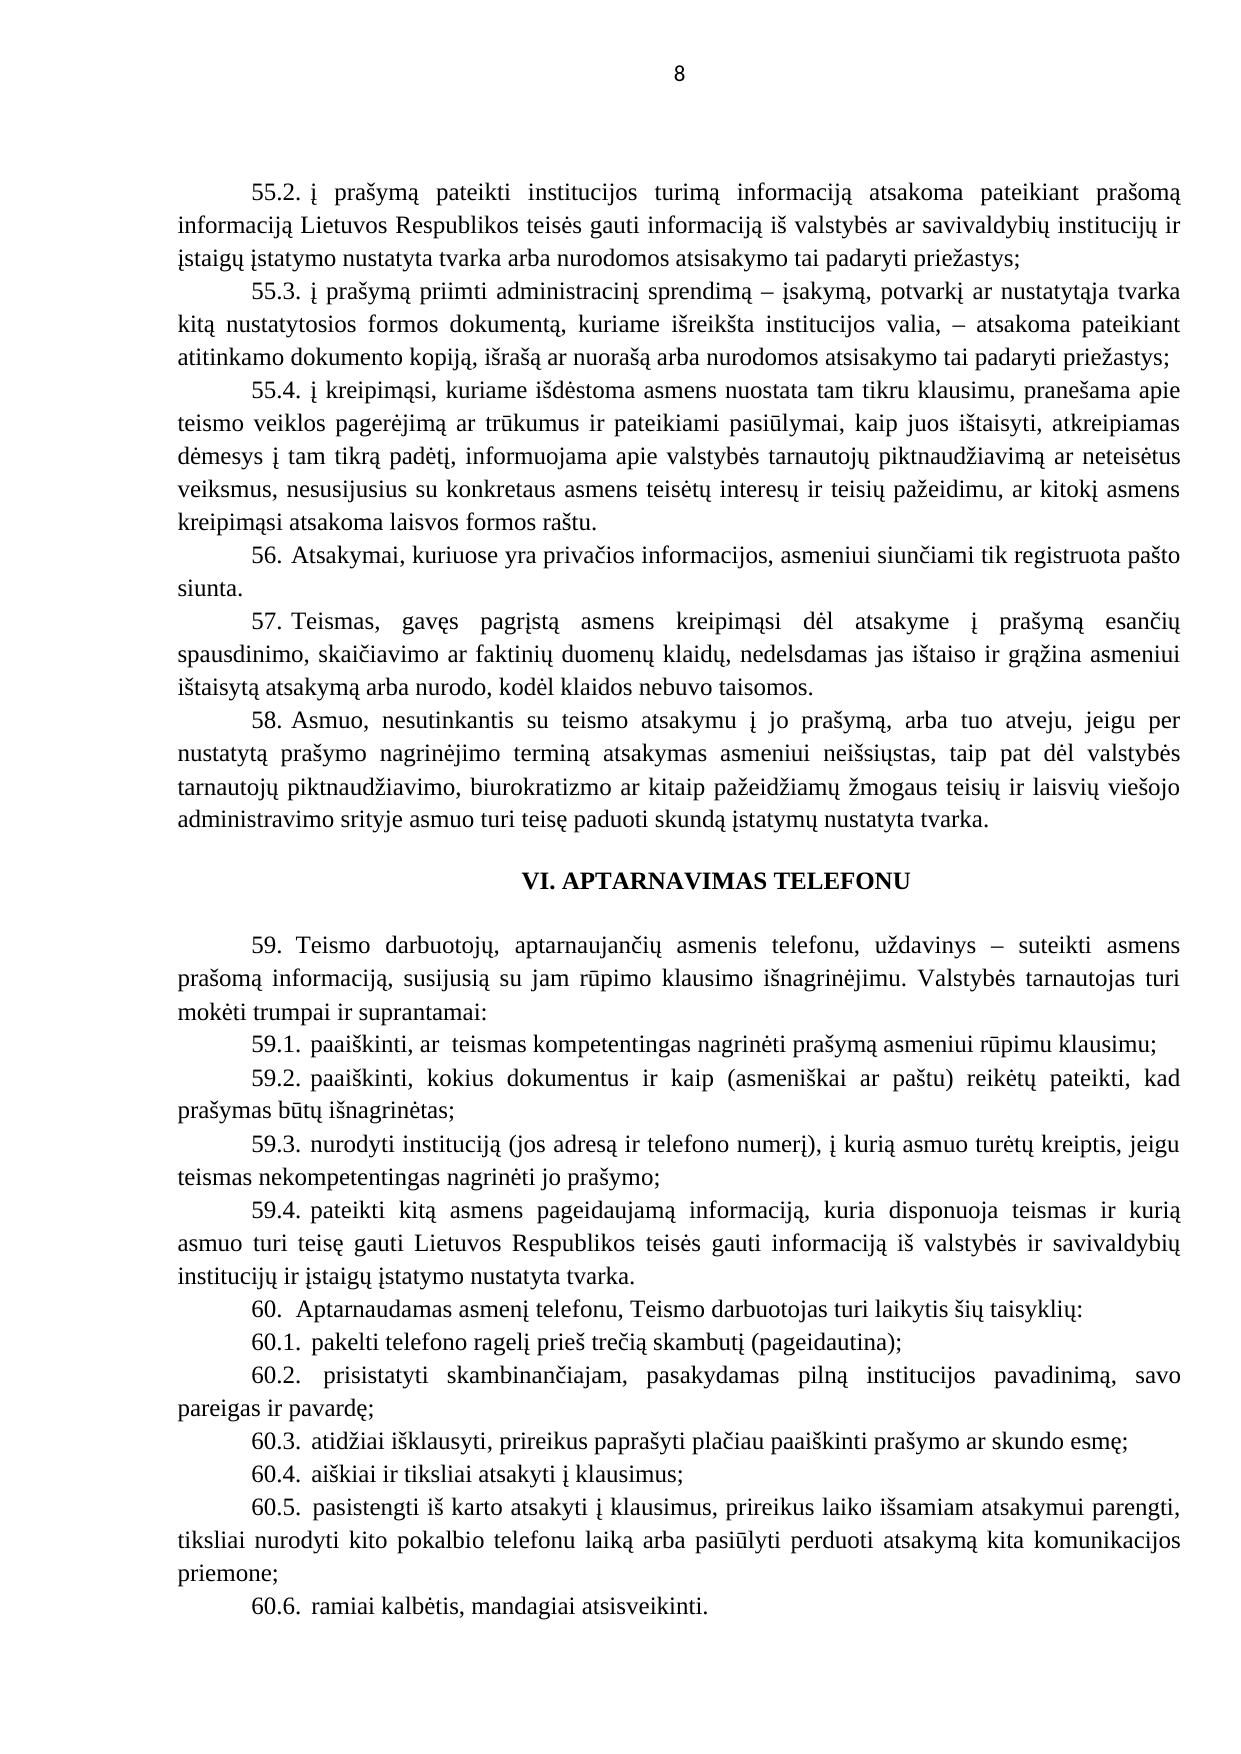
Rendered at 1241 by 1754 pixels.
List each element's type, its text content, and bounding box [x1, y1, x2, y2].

text 56. Atsakymai, kuriuose yra privačios informacijos, asmeniui siunčiami tik registruota pašto siunta. [177, 540, 1181, 602]
text 59.1. paaiškinti, ar teismas kompetentingas nagrinėti prašymą asmeniui rūpimu klausimu; [177, 1029, 1181, 1058]
text 55.4. į kreipimąsi, kuriame išdėstoma asmens nuostata tam tikru klausimu, pranešama apie teismo veiklos pagerėjimą ar trūkumus ir pateikiami pasiūlymai, kaip juos ištaisyti, atkreipiamas dėmesys į tam tikrą padėtį, informuojama apie valstybės tarnautojų piktnaudžiavimą ar neteisėtus veiksmus, nesusijusius su konkretaus asmens teisėtų interesų ir teisių pažeidimu, ar kitokį asmens kreipimąsi atsakoma laisvos formos raštu. [177, 375, 1181, 536]
text 59.2. paaiškinti, kokius dokumentus ir kaip (asmeniškai ar paštu) reikėtų pateikti, kad prašymas būtų išnagrinėtas; [177, 1063, 1181, 1124]
text 60.5. pasistengti iš karto atsakyti į klausimus, prireikus laiko išsamiam atsakymui parengti, tiksliai nurodyti kito pokalbio telefonu laiką arba pasiūlyti perduoti atsakymą kita komunikacijos priemone; [177, 1492, 1181, 1587]
text 59.3. nurodyti instituciją (jos adresą ir telefono numerį), į kurią asmuo turėtų kreiptis, jeigu teismas nekompetentingas nagrinėti jo prašymo; [177, 1129, 1181, 1190]
text 59.4. pateikti kitą asmens pageidaujamą informaciją, kuria disponuoja teismas ir kurią asmuo turi teisę gauti Lietuvos Respublikos teisės gauti informaciją iš valstybės ir savivaldybių institucijų ir įstaigų įstatymo nustatyta tvarka. [177, 1195, 1181, 1289]
text 60.2. prisistatyti skambinančiajam, pasakydamas pilną institucijos pavadinimą, savo pareigas ir pavardę; [177, 1360, 1181, 1422]
text 58. Asmuo, nesutinkantis su teismo atsakymu į jo prašymą, arba tuo atveju, jeigu per nustatytą prašymo nagrinėjimo terminą atsakymas asmeniui neišsiųstas, taip pat dėl valstybės tarnautojų piktnaudžiavimo, biurokratizmo ar kitaip pažeidžiamų žmogaus teisių ir laisvių viešojo administravimo srityje asmuo turi teisę paduoti skundą įstatymų nustatyta tvarka. [177, 706, 1181, 833]
text VI. APTARNAVIMAS TELEFONU [177, 866, 1181, 895]
text 59. Teismo darbuotojų, aptarnaujančių asmenis telefonu, uždavinys – suteikti asmens prašomą informaciją, susijusią su jam rūpimo klausimo išnagrinėjimu. Valstybės tarnautojas turi mokėti trumpai ir suprantamai: [177, 931, 1181, 1025]
text 55.2. į prašymą pateikti institucijos turimą informaciją atsakoma pateikiant prašomą informaciją Lietuvos Respublikos teisės gauti informaciją iš valstybės ar savivaldybių institucijų ir įstaigų įstatymo nustatyta tvarka arba nurodomos atsisakymo tai padaryti priežastys; [177, 177, 1181, 272]
text 55.3. į prašymą priimti administracinį sprendimą – įsakymą, potvarkį ar nustatytąja tvarka kitą nustatytosios formos dokumentą, kuriame išreikšta institucijos valia, – atsakoma pateikiant atitinkamo dokumento kopiją, išrašą ar nuorašą arba nurodomos atsisakymo tai padaryti priežastys; [177, 276, 1181, 371]
text 60. Aptarnaudamas asmenį telefonu, Teismo darbuotojas turi laikytis šių taisyklių: [177, 1294, 1181, 1322]
text 60.3. atidžiai išklausyti, prireikus paprašyti plačiau paaiškinti prašymo ar skundo esmę; [177, 1426, 1181, 1454]
text 60.4. aiškiai ir tiksliai atsakyti į klausimus; [177, 1459, 1181, 1488]
text 60.6. ramiai kalbėtis, mandagiai atsisveikinti. [177, 1591, 1181, 1620]
text 57. Teismas, gavęs pagrįstą asmens kreipimąsi dėl atsakyme į prašymą esančių spausdinimo, skaičiavimo ar faktinių duomenų klaidų, nedelsdamas jas ištaiso ir grąžina asmeniui ištaisytą atsakymą arba nurodo, kodėl klaidos nebuvo taisomos. [177, 606, 1181, 701]
text 60.1. pakelti telefono ragelį prieš trečią skambutį (pageidautina); [177, 1327, 1181, 1356]
